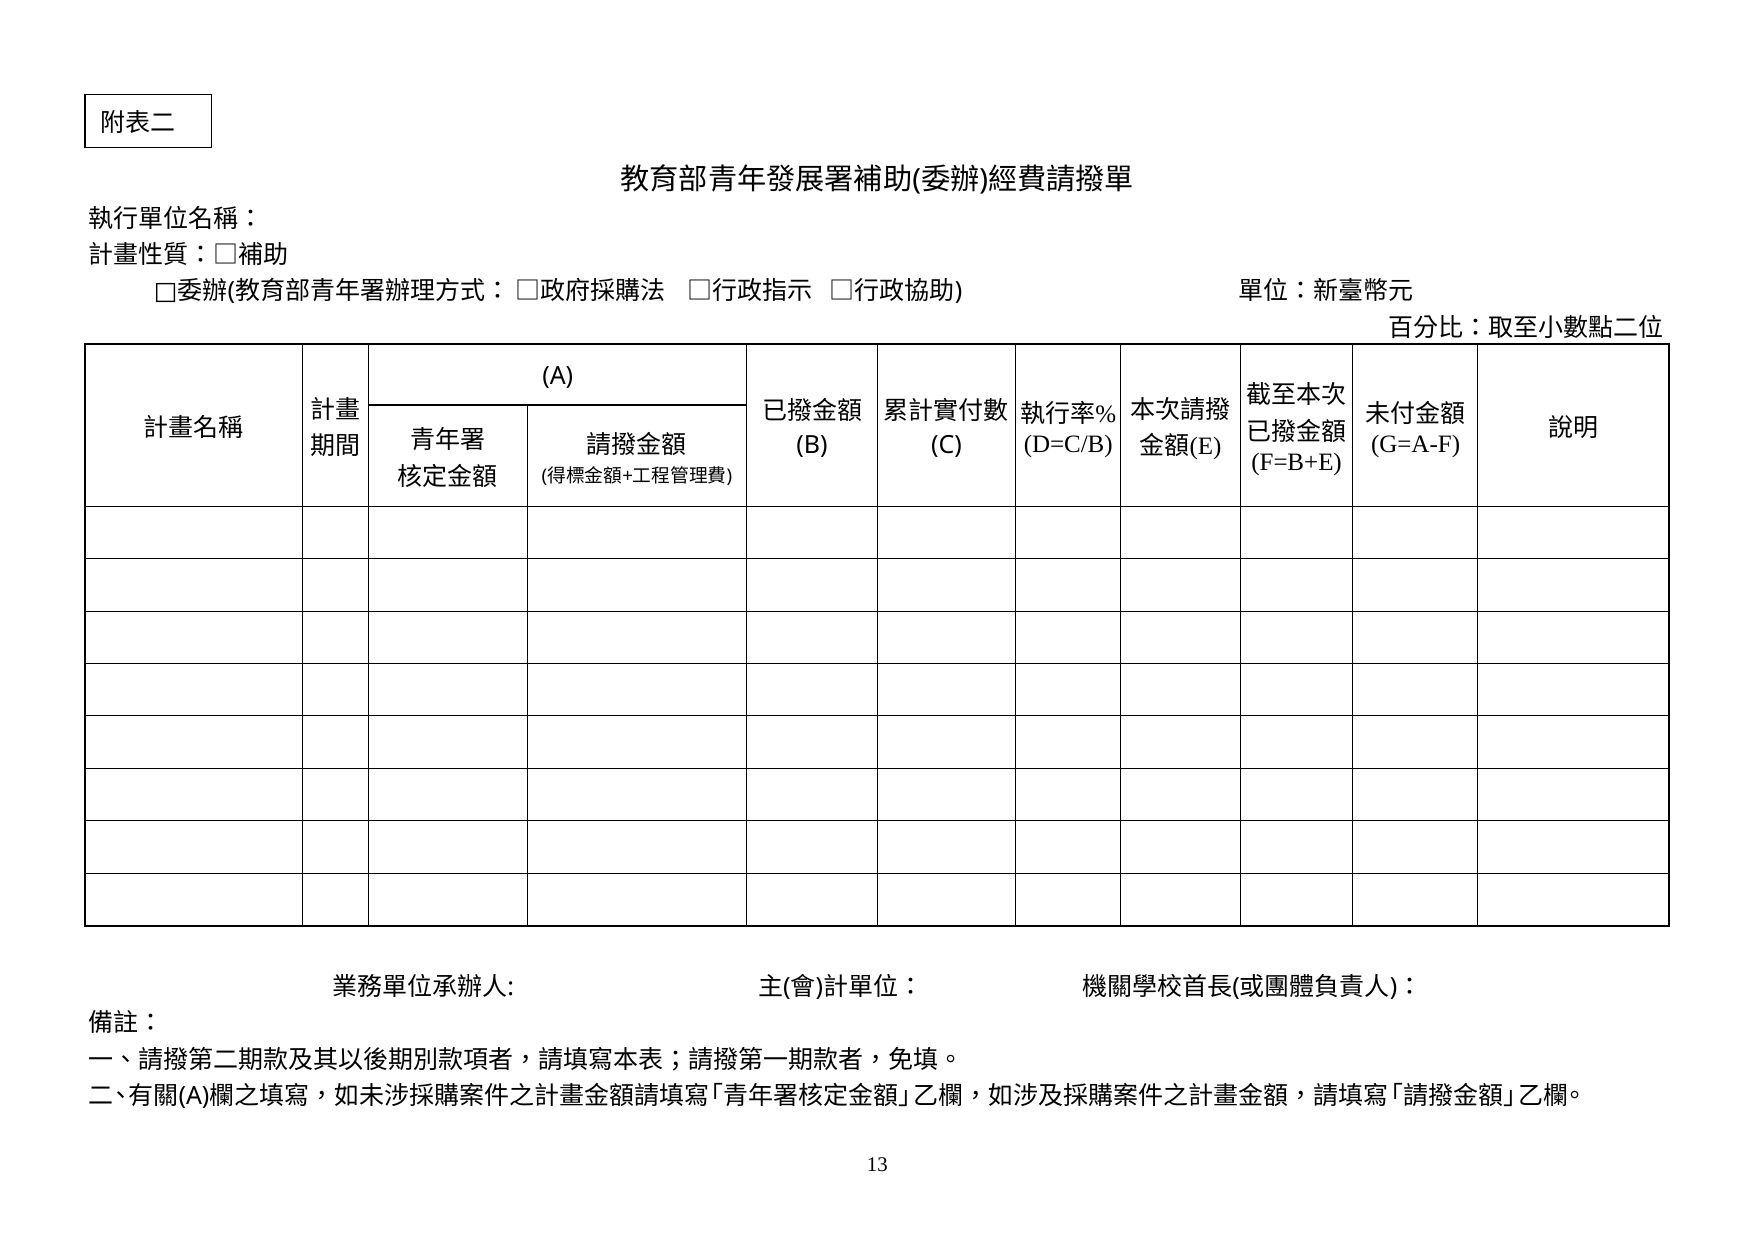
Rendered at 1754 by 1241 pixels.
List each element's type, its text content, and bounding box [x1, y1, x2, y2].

table_cell [1353, 664, 1477, 715]
table_cell [1241, 716, 1352, 768]
text 一、請撥第二期款及其以後期別款項者，請填寫本表；請撥第一期款者，免填。 [89, 1039, 1665, 1075]
table_cell [1241, 559, 1352, 611]
table_cell [86, 716, 302, 768]
table_cell [747, 716, 877, 768]
table_cell [878, 507, 1015, 558]
table_cell [1478, 874, 1668, 925]
text 二、有關(A)欄之填寫，如未涉採購案件之計畫金額請填寫「青年署核定金額」乙欄，如涉及採購案件之計畫金額，請填寫「請撥金額」乙欄。 [89, 1075, 1665, 1151]
table_header (A) [369, 345, 746, 404]
table_cell [369, 716, 527, 768]
table_cell [303, 821, 368, 872]
table_cell [1016, 559, 1120, 611]
table_cell [1353, 874, 1477, 925]
table_cell [528, 507, 746, 558]
table_cell [1478, 821, 1668, 872]
table_cell 請撥金額 (得標金額+工程管理費) [528, 406, 746, 506]
table_cell [1241, 821, 1352, 872]
table_cell [303, 769, 368, 820]
table_cell [1478, 559, 1668, 611]
table_cell [1241, 769, 1352, 820]
table_cell [878, 559, 1015, 611]
table_cell [1016, 821, 1120, 872]
table_cell [1353, 612, 1477, 663]
text 執行單位名稱： [89, 198, 1665, 234]
text 備註： [89, 1003, 1665, 1039]
table_cell [1478, 664, 1668, 715]
table_cell [1353, 559, 1477, 611]
table_cell [528, 821, 746, 872]
table_cell [528, 612, 746, 663]
text 計畫性質：□補助 [89, 234, 1665, 271]
table_cell [878, 769, 1015, 820]
table_cell [878, 716, 1015, 768]
table_cell [369, 664, 527, 715]
table_header 說明 [1478, 345, 1668, 506]
table_cell [303, 664, 368, 715]
text 附表二 [101, 103, 196, 139]
table_cell [1121, 664, 1240, 715]
table_cell [1121, 716, 1240, 768]
table_cell [1016, 612, 1120, 663]
table_cell [747, 507, 877, 558]
table_cell [1121, 821, 1240, 872]
table_cell [878, 821, 1015, 872]
text 業務單位承辦人: 主(會)計單位： 機關學校首長(或團體負責人)： [89, 967, 1665, 1003]
table_cell [747, 559, 877, 611]
table_cell [1121, 769, 1240, 820]
table_cell [1121, 874, 1240, 925]
table_cell [747, 664, 877, 715]
table_cell [1353, 769, 1477, 820]
table_cell [878, 664, 1015, 715]
table_header 執行率% (D=C/B) [1016, 345, 1120, 506]
table_cell [1016, 874, 1120, 925]
table_cell [878, 874, 1015, 925]
table_cell [1478, 507, 1668, 558]
table_cell [86, 769, 302, 820]
table_cell [303, 559, 368, 611]
table_cell [1016, 716, 1120, 768]
table_cell [1478, 716, 1668, 768]
table_cell [303, 612, 368, 663]
table_cell [747, 821, 877, 872]
table_cell [1241, 874, 1352, 925]
table_cell [878, 612, 1015, 663]
table_cell 青年署 核定金額 [369, 406, 527, 506]
table_cell [303, 716, 368, 768]
table_header 未付金額(G=A-F) [1353, 345, 1477, 506]
table_cell [1016, 664, 1120, 715]
table_header 已撥金額 (B) [747, 345, 877, 506]
table_cell [1121, 559, 1240, 611]
table_cell [1121, 612, 1240, 663]
table_cell [1121, 507, 1240, 558]
table_cell [369, 559, 527, 611]
table_cell [369, 612, 527, 663]
table_cell [86, 821, 302, 872]
table_cell [528, 716, 746, 768]
table_cell [1478, 612, 1668, 663]
table_header 計畫期間 [303, 345, 368, 506]
table_header 本次請撥金額(E) [1121, 345, 1240, 506]
table_cell [86, 559, 302, 611]
table_cell [86, 664, 302, 715]
table_cell [369, 507, 527, 558]
table_cell [86, 612, 302, 663]
table_cell [528, 874, 746, 925]
table_header 截至本次已撥金額(F=B+E) [1241, 345, 1352, 506]
table_cell [369, 821, 527, 872]
table_header 計畫名稱 [86, 345, 302, 506]
table_cell [1353, 716, 1477, 768]
text □委辦(教育部青年署辦理方式： □政府採購法 □行政指示 □行政協助) 單位：新臺幣元 [89, 271, 1665, 307]
table_cell [528, 559, 746, 611]
table_cell [1016, 507, 1120, 558]
table_cell [303, 874, 368, 925]
table_cell [1241, 664, 1352, 715]
table_cell [1016, 769, 1120, 820]
table_cell [1241, 507, 1352, 558]
table_cell [86, 507, 302, 558]
table_cell [747, 612, 877, 663]
table_cell [369, 769, 527, 820]
text 教育部青年發展署補助(委辦)經費請撥單 [89, 156, 1665, 198]
table_cell [303, 507, 368, 558]
table_cell [1241, 612, 1352, 663]
table_cell [528, 769, 746, 820]
table_cell [747, 769, 877, 820]
table_cell [1478, 769, 1668, 820]
table_cell [369, 874, 527, 925]
table_cell [1353, 507, 1477, 558]
table_cell [747, 874, 877, 925]
table_cell [1353, 821, 1477, 872]
table_header 累計實付數 (C) [878, 345, 1015, 506]
table_cell [86, 874, 302, 925]
text 百分比：取至小數點二位 [89, 307, 1665, 343]
table_cell [528, 664, 746, 715]
